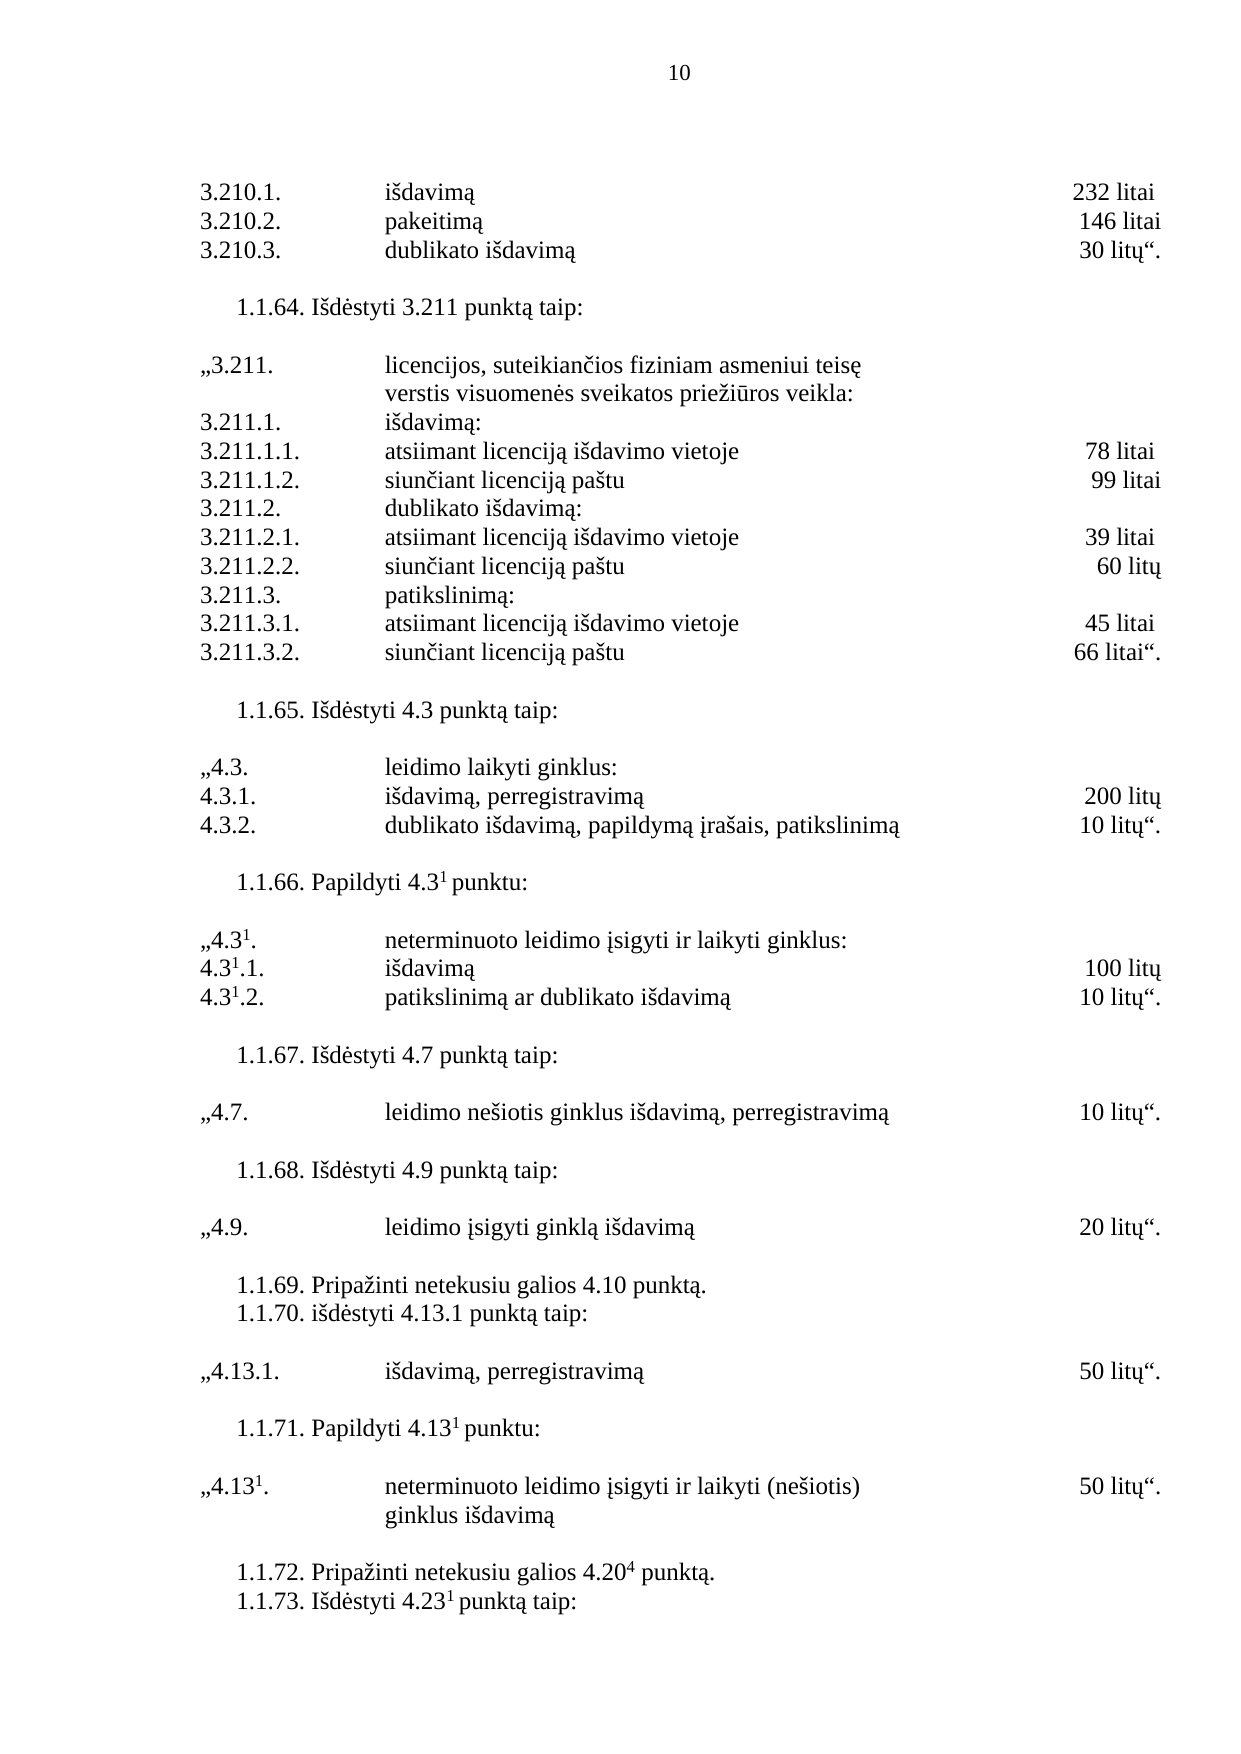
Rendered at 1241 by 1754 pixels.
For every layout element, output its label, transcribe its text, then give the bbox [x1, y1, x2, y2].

table_cell 3.211.3.2. [189, 637, 373, 666]
table_cell 232 litai [943, 177, 1172, 206]
table_cell išdavimą, perregistravimą [373, 781, 943, 810]
table_cell 10 litų“. [943, 982, 1172, 1011]
table_cell išdavimą [373, 954, 943, 982]
table_header „4.13.1. [189, 1356, 373, 1385]
table_cell 3.211.2. [189, 494, 373, 522]
table_cell 3.211.2.2. [189, 551, 373, 580]
table_cell 4.31.1. [189, 954, 373, 982]
table_cell patikslinimą: [373, 580, 943, 608]
table_header „4.7. [189, 1097, 373, 1126]
table_header „4.131. [189, 1471, 373, 1528]
table_header „4.31. [189, 925, 373, 953]
table_header neterminuoto leidimo įsigyti ir laikyti (nešiotis) ginklus išdavimą [373, 1471, 943, 1528]
table_cell 3.210.3. [189, 235, 373, 263]
table_cell 3.210.2. [189, 206, 373, 235]
table_header leidimo nešiotis ginklus išdavimą, perregistravimą [373, 1097, 943, 1126]
table_header [943, 925, 1172, 953]
table_header licencijos, suteikiančios fiziniam asmeniui teisę verstis visuomenės sveikatos priežiūros veikla: [373, 350, 943, 407]
table_header išdavimą, perregistravimą [373, 1356, 943, 1385]
table_cell atsiimant licenciją išdavimo vietoje [373, 436, 943, 465]
table_header 50 litų“. [943, 1356, 1172, 1385]
table_cell 3.211.3. [189, 580, 373, 608]
table_cell 66 litai“. [943, 637, 1172, 666]
table_cell 146 litai [943, 206, 1172, 235]
text 1.1.71. Papildyti 4.131 punktu: [177, 1413, 1181, 1442]
table_header „4.3. [189, 752, 373, 781]
table_cell 4.3.2. [189, 810, 373, 838]
table_header [943, 350, 1172, 407]
table_header 50 litų“. [943, 1471, 1172, 1528]
table_cell siunčiant licenciją paštu [373, 465, 943, 493]
table_cell [943, 580, 1172, 608]
table_cell dublikato išdavimą [373, 235, 943, 263]
table_cell siunčiant licenciją paštu [373, 637, 943, 666]
table_cell 99 litai [943, 465, 1172, 493]
table_header 20 litų“. [943, 1212, 1172, 1241]
table_cell 78 litai [943, 436, 1172, 465]
text 1.1.70. išdėstyti 4.13.1 punktą taip: [177, 1298, 1181, 1327]
table_cell patikslinimą ar dublikato išdavimą [373, 982, 943, 1011]
table_cell išdavimą [373, 177, 943, 206]
table_cell [943, 407, 1172, 436]
table_cell 3.211.1.2. [189, 465, 373, 493]
table_cell 3.211.1.1. [189, 436, 373, 465]
text 1.1.64. Išdėstyti 3.211 punktą taip: [177, 292, 1181, 321]
table_cell 3.211.1. [189, 407, 373, 436]
table_cell 39 litai [943, 522, 1172, 551]
table_header „3.211. [189, 350, 373, 407]
text 1.1.72. Pripažinti netekusiu galios 4.204 punktą. [177, 1557, 1181, 1586]
table_cell 45 litai [943, 609, 1172, 637]
table_cell [943, 494, 1172, 522]
table_header neterminuoto leidimo įsigyti ir laikyti ginklus: [373, 925, 943, 953]
table_cell 100 litų [943, 954, 1172, 982]
table_cell 10 litų“. [943, 810, 1172, 838]
text 1.1.73. Išdėstyti 4.231 punktą taip: [177, 1586, 1181, 1615]
table_cell 3.211.2.1. [189, 522, 373, 551]
table_cell atsiimant licenciją išdavimo vietoje [373, 609, 943, 637]
text 1.1.68. Išdėstyti 4.9 punktą taip: [177, 1155, 1181, 1183]
text 1.1.67. Išdėstyti 4.7 punktą taip: [177, 1040, 1181, 1068]
table_cell siunčiant licenciją paštu [373, 551, 943, 580]
table_cell dublikato išdavimą: [373, 494, 943, 522]
table_header [943, 752, 1172, 781]
table_cell išdavimą: [373, 407, 943, 436]
table_cell 4.3.1. [189, 781, 373, 810]
table_header „4.9. [189, 1212, 373, 1241]
text 1.1.66. Papildyti 4.31 punktu: [177, 867, 1181, 896]
table_cell pakeitimą [373, 206, 943, 235]
text 1.1.65. Išdėstyti 4.3 punktą taip: [177, 695, 1181, 723]
table_cell 3.211.3.1. [189, 609, 373, 637]
table_cell dublikato išdavimą, papildymą įrašais, patikslinimą [373, 810, 943, 838]
table_header 10 litų“. [943, 1097, 1172, 1126]
table_cell atsiimant licenciją išdavimo vietoje [373, 522, 943, 551]
table_cell 3.210.1. [189, 177, 373, 206]
table_header leidimo laikyti ginklus: [373, 752, 943, 781]
table_header leidimo įsigyti ginklą išdavimą [373, 1212, 943, 1241]
table_cell 4.31.2. [189, 982, 373, 1011]
table_cell 30 litų“. [943, 235, 1172, 263]
table_cell 60 litų [943, 551, 1172, 580]
table_cell 200 litų [943, 781, 1172, 810]
text 1.1.69. Pripažinti netekusiu galios 4.10 punktą. [177, 1270, 1181, 1298]
